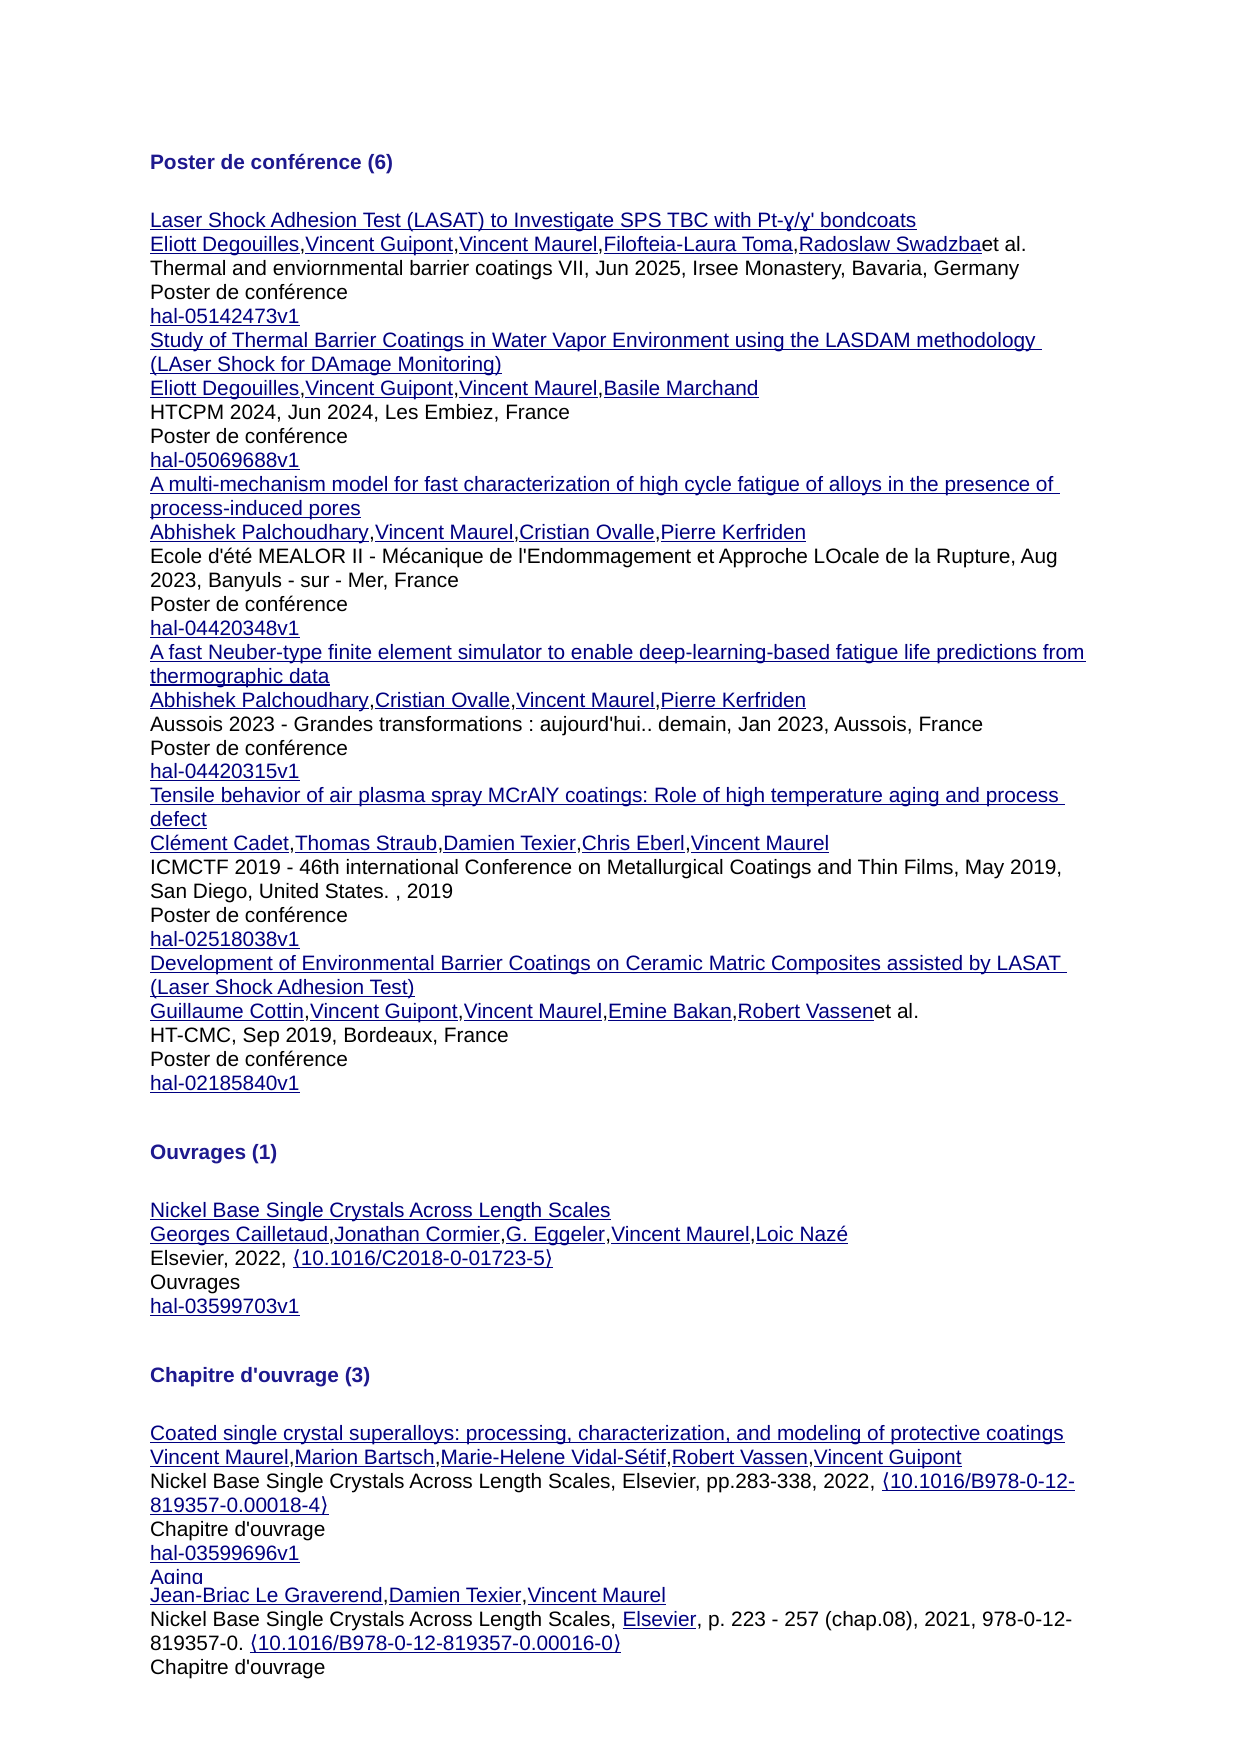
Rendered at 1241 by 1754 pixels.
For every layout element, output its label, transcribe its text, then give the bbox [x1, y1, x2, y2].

table_header Coated single crystal superalloys: processing, characterization, and modeling of protective coatings Vincent Maurel,Marion Bartsch,Marie-Helene Vidal-Sétif,Robert Vassen,Vincent Guipont Nickel Base Single Crystals Across Length Scales, Elsevier, pp.283-338, 2022, ⟨10.1016/B978-0-12-819357-0.00018-4⟩ Chapitre d'ouvrage hal-03599696v1 [150, 1421, 1090, 1564]
table_header Nickel Base Single Crystals Across Length Scales Georges Cailletaud,Jonathan Cormier,G. Eggeler,Vincent Maurel,Loic Nazé Elsevier, 2022, ⟨10.1016/C2018-0-01723-5⟩ Ouvrages hal-03599703v1 [150, 1198, 1090, 1318]
table_cell Tensile behavior of air plasma spray MCrAlY coatings: Role of high temperature aging and process defect Clément Cadet,Thomas Straub,Damien Texier,Chris Eberl,Vincent Maurel ICMCTF 2019 - 46th international Conference on Metallurgical Coatings and Thin Films, May 2019, San Diego, United States. , 2019 Poster de conférence hal-02518038v1 [150, 783, 1090, 951]
table_cell Development of Environmental Barrier Coatings on Ceramic Matric Composites assisted by LASAT (Laser Shock Adhesion Test) Guillaume Cottin,Vincent Guipont,Vincent Maurel,Emine Bakan,Robert Vassenet al. HT-CMC, Sep 2019, Bordeaux, France Poster de conférence hal-02185840v1 [150, 951, 1090, 1095]
table_cell Aging Jean-Briac Le Graverend,Damien Texier,Vincent Maurel Nickel Base Single Crystals Across Length Scales, Elsevier, p. 223 - 257 (chap.08), 2021, 978-0-12-819357-0. ⟨10.1016/B978-0-12-819357-0.00016-0⟩ Chapitre d'ouvrage [150, 1565, 1090, 1679]
subtitle Chapitre d'ouvrage (3) [150, 1362, 1090, 1386]
table_cell Study of Thermal Barrier Coatings in Water Vapor Environment using the LASDAM methodology (LAser Shock for DAmage Monitoring) Eliott Degouilles,Vincent Guipont,Vincent Maurel,Basile Marchand HTCPM 2024, Jun 2024, Les Embiez, France Poster de conférence hal-05069688v1 [150, 328, 1090, 472]
table_cell A fast Neuber-type finite element simulator to enable deep-learning-based fatigue life predictions from thermographic data Abhishek Palchoudhary,Cristian Ovalle,Vincent Maurel,Pierre Kerfriden Aussois 2023 - Grandes transformations : aujourd'hui.. demain, Jan 2023, Aussois, France Poster de conférence hal-04420315v1 [150, 640, 1090, 783]
subtitle Ouvrages (1) [150, 1139, 1090, 1163]
subtitle Poster de conférence (6) [150, 150, 1090, 174]
table_header Laser Shock Adhesion Test (LASAT) to Investigate SPS TBC with Pt-ɣ/ɣ' bondcoats Eliott Degouilles,Vincent Guipont,Vincent Maurel,Filofteia-Laura Toma,Radoslaw Swadzbaet al. Thermal and enviornmental barrier coatings VII, Jun 2025, Irsee Monastery, Bavaria, Germany Poster de conférence hal-05142473v1 [150, 208, 1090, 328]
table_cell A multi-mechanism model for fast characterization of high cycle fatigue of alloys in the presence of process-induced pores Abhishek Palchoudhary,Vincent Maurel,Cristian Ovalle,Pierre Kerfriden Ecole d'été MEALOR II - Mécanique de l'Endommagement et Approche LOcale de la Rupture, Aug 2023, Banyuls - sur - Mer, France Poster de conférence hal-04420348v1 [150, 472, 1090, 639]
